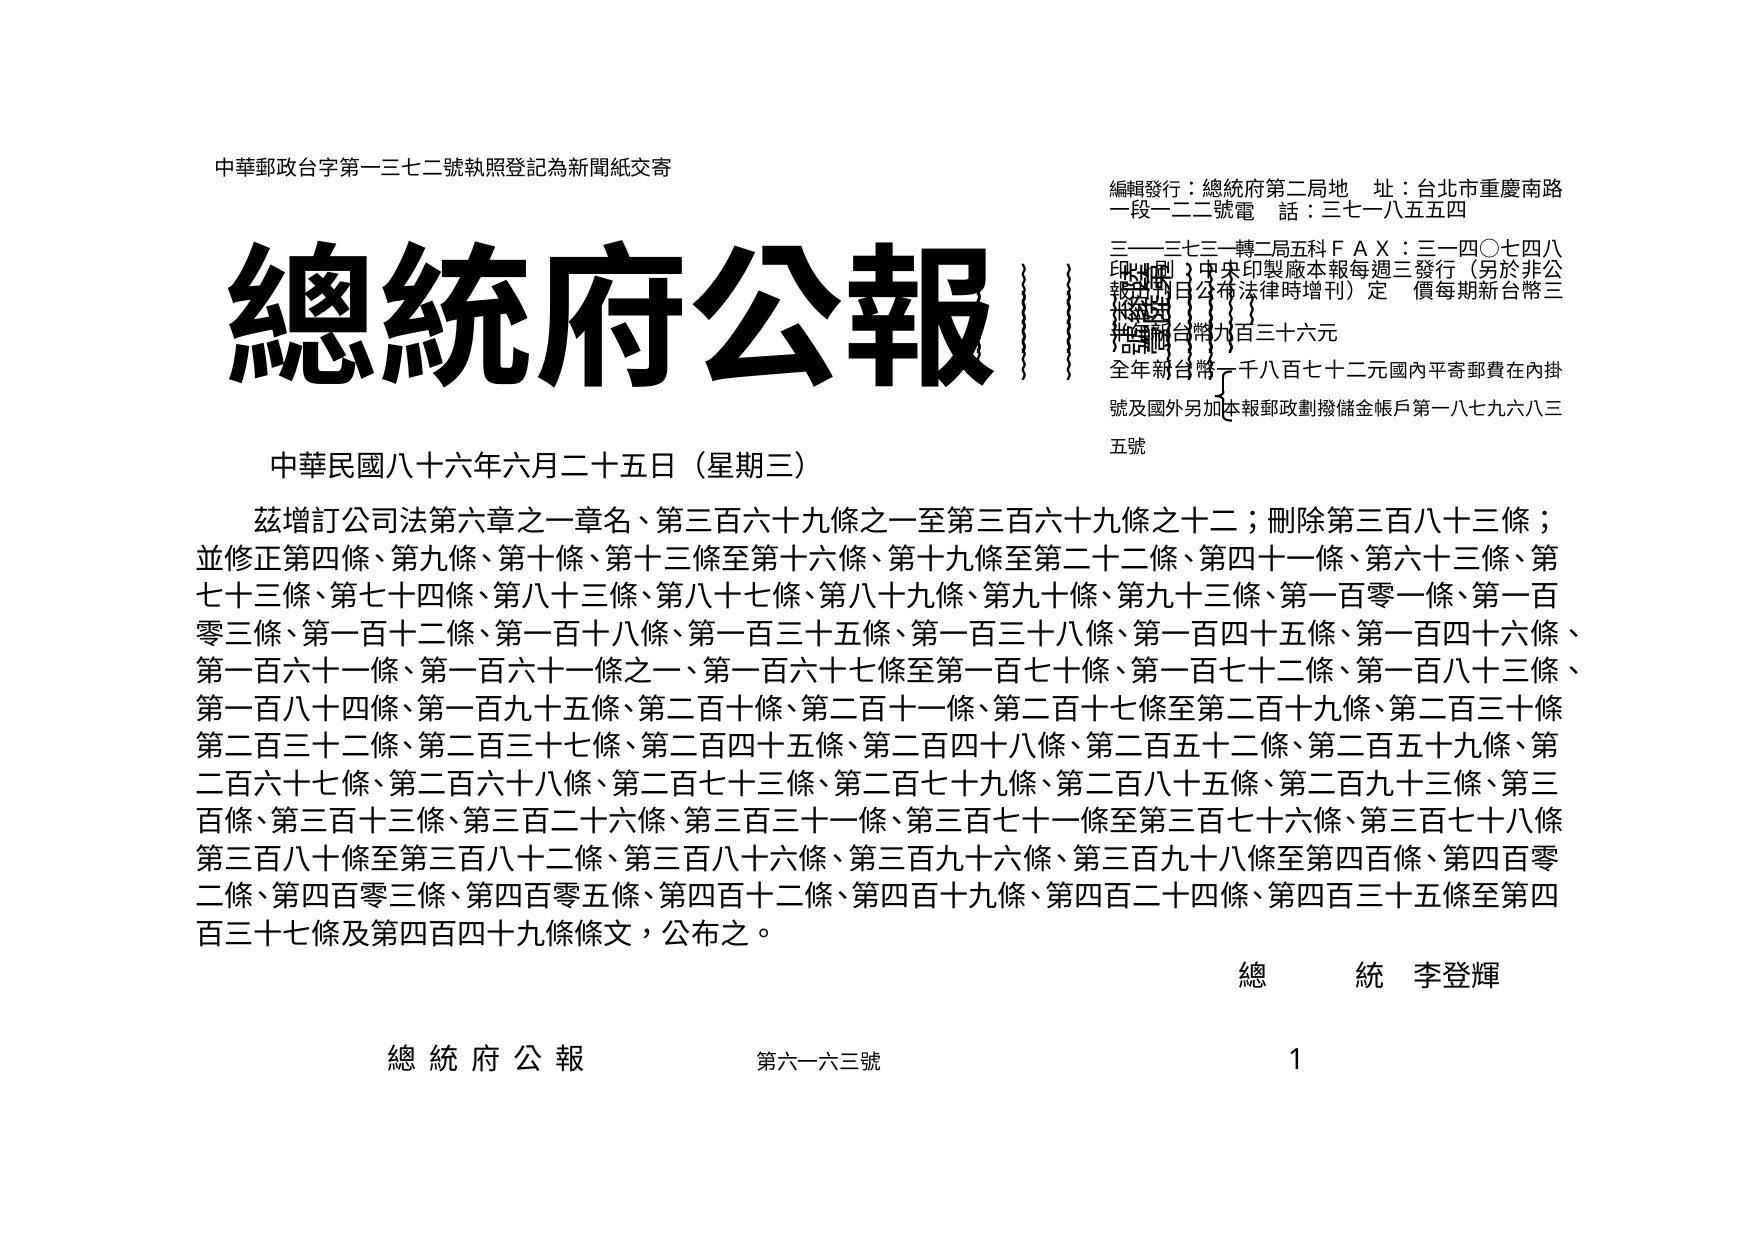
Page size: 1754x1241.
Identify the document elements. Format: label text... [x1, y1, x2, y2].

text 茲增訂公司法第六章之一章名、第三百六十九條之一至第三百六十九條之十二；刪除第三百八十三條；並修正第四條、第九條、第十條、第十三條至第十六條、第十九條至第二十二條、第四十一條、第六十三條、第七十三條、第七十四條、第八十三條、第八十七條、第八十九條、第九十條、第九十三條、第一百零一條、第一百零三條、第一百十二條、第一百十八條、第一百三十五條、第一百三十八條、第一百四十五條、第一百四十六條、第一百六十一條、第一百六十一條之一、第一百六十七條至第一百七十條、第一百七十二條、第一百八十三條、第一百八十四條、第一百九十五條、第二百十條、第二百十一條、第二百十七條至第二百十九條、第二百三十條、第二百三十二條、第二百三十七條、第二百四十五條、第二百四十八條、第二百五十二條、第二百五十九條、第二百六十七條、第二百六十八條、第二百七十三條、第二百七十九條、第二百八十五條、第二百九十三條、第三百條、第三百十三條、第三百二十六條、第三百三十一條、第三百七十一條至第三百七十六條、第三百七十八條、第三百八十條至第三百八十二條、第三百八十六條、第三百九十六條、第三百九十八條至第四百條、第四百零二條、第四百零三條、第四百零五條、第四百十二條、第四百十九條、第四百二十四條、第四百三十五條至第四百三十七條及第四百四十九條條文，公布之。 [195, 328, 1559, 952]
table_header 中華民國八十六年六月二十五日 華總（一）義字第八六○○一四三一八○號 [399, 222, 986, 328]
table_header 總統令 [305, 271, 350, 292]
table_header 總統令 [305, 293, 326, 317]
table_header 中華民國八十六年六月二十五日 華總（一）義字第八六○○一四三一八○號 [938, 265, 978, 302]
table_header 總統令 [316, 286, 350, 317]
text 總 統 李登輝 [195, 957, 1501, 994]
table_header 總統令 [192, 222, 399, 328]
